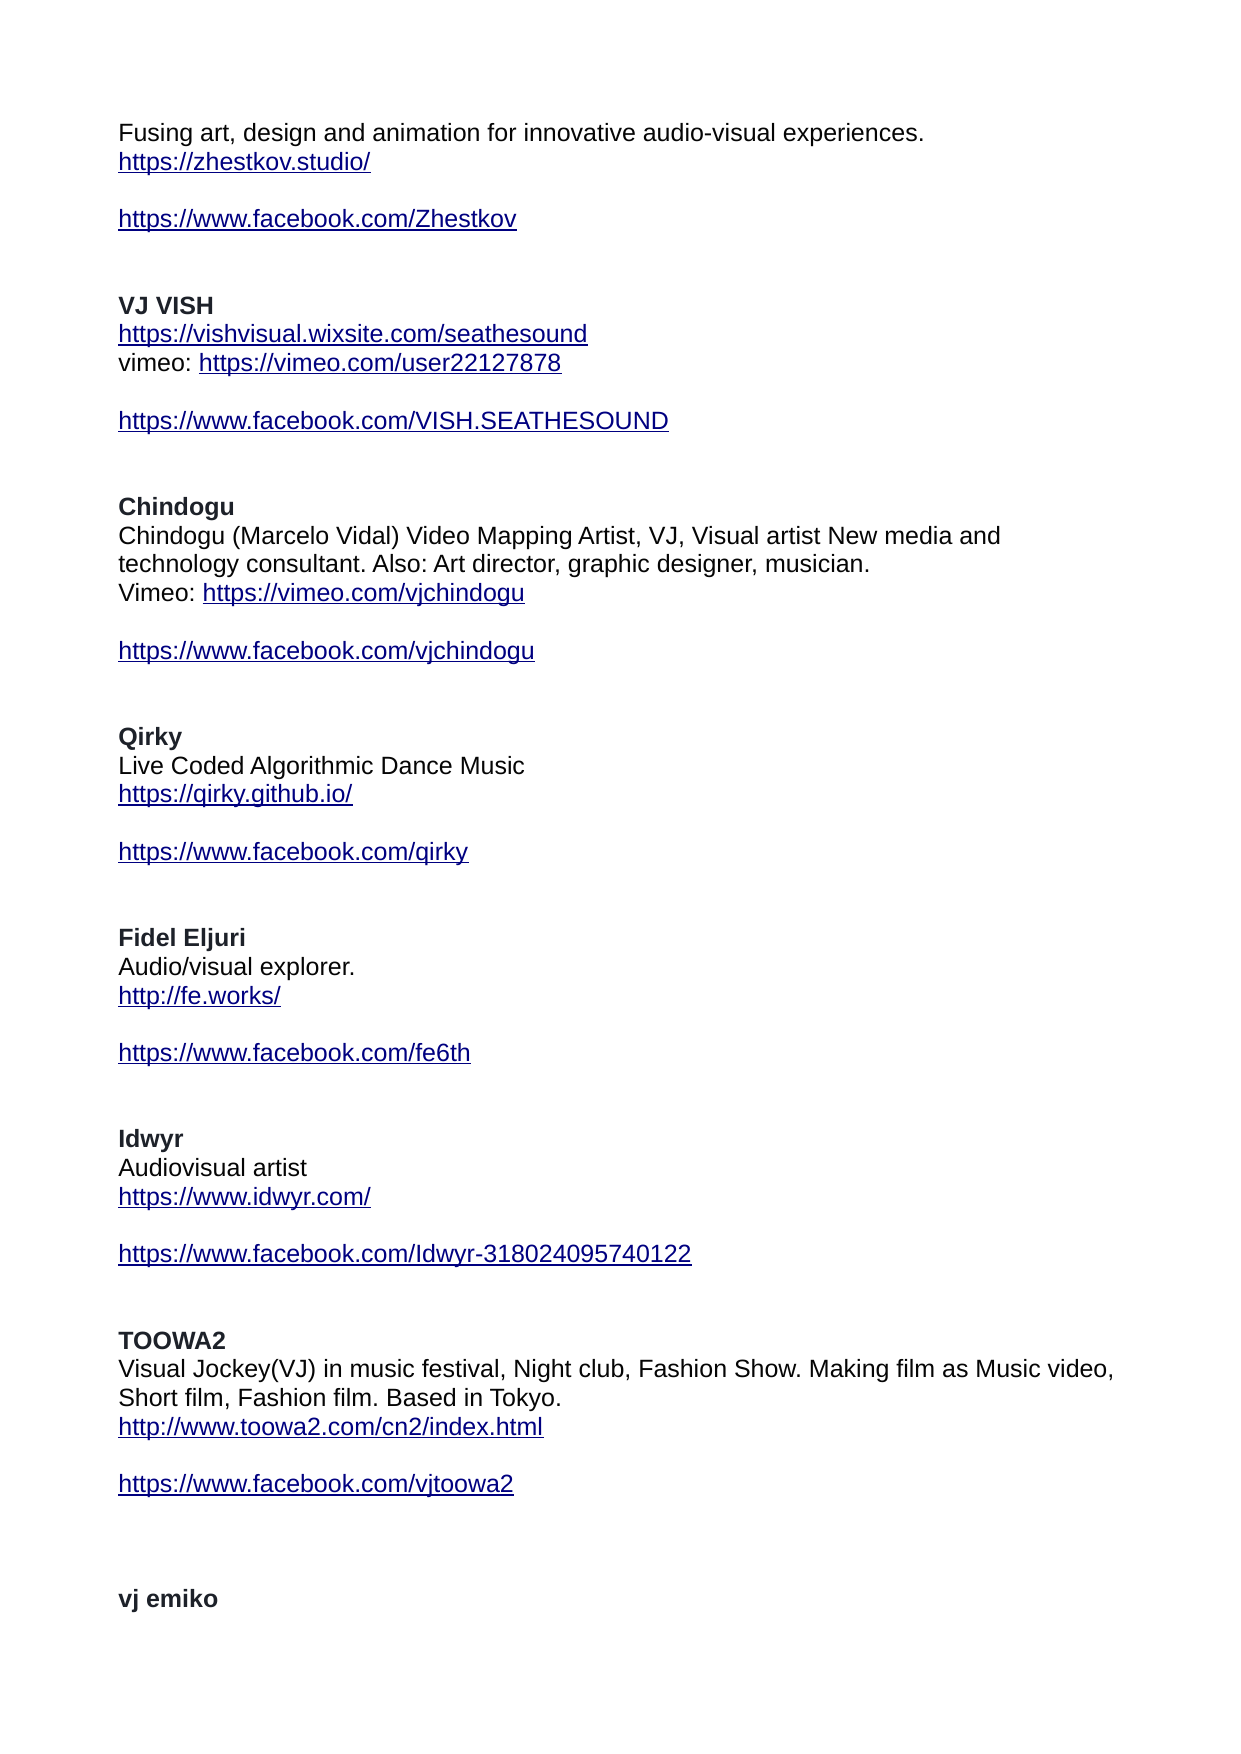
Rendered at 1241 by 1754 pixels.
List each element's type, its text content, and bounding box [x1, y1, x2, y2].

text https://www.facebook.com/qirky [118, 837, 1122, 866]
text Vimeo: https://vimeo.com/vjchindogu [118, 578, 1122, 607]
text https://www.idwyr.com/ [118, 1182, 1122, 1211]
text Fusing art, design and animation for innovative audio-visual experiences. [118, 118, 1122, 147]
text Idwyr [118, 1124, 1122, 1153]
text VJ VISH [118, 291, 1122, 319]
text http://www.toowa2.com/cn2/index.html [118, 1412, 1122, 1441]
text Qirky [118, 722, 1122, 751]
text https://www.facebook.com/Zhestkov [118, 204, 1122, 233]
text http://fe.works/ [118, 981, 1122, 1009]
text https://zhestkov.studio/ [118, 147, 1122, 176]
text vimeo: https://vimeo.com/user22127878 [118, 348, 1122, 377]
text https://www.facebook.com/Idwyr-318024095740122 [118, 1239, 1122, 1268]
text Visual Jockey(VJ) in music festival, Night club, Fashion Show. Making film as Music video, Short film, Fashion film. Based in Tokyo. [118, 1354, 1122, 1412]
text Audio/visual explorer. [118, 952, 1122, 981]
text Chindogu [118, 492, 1122, 521]
text https://www.facebook.com/VISH.SEATHESOUND [118, 406, 1122, 434]
text Audiovisual artist [118, 1153, 1122, 1182]
text https://www.facebook.com/fe6th [118, 1038, 1122, 1067]
text vj emiko [118, 1584, 1122, 1613]
text https://qirky.github.io/ [118, 779, 1122, 808]
text https://www.facebook.com/vjtoowa2 [118, 1469, 1122, 1498]
text TOOWA2 [118, 1326, 1122, 1354]
text Chindogu (Marcelo Vidal) Video Mapping Artist, VJ, Visual artist New media and technology consultant. Also: Art director, graphic designer, musician. [118, 521, 1122, 578]
text https://www.facebook.com/vjchindogu [118, 636, 1122, 664]
text https://vishvisual.wixsite.com/seathesound [118, 319, 1122, 348]
text Fidel Eljuri [118, 923, 1122, 952]
text Live Coded Algorithmic Dance Music [118, 751, 1122, 779]
